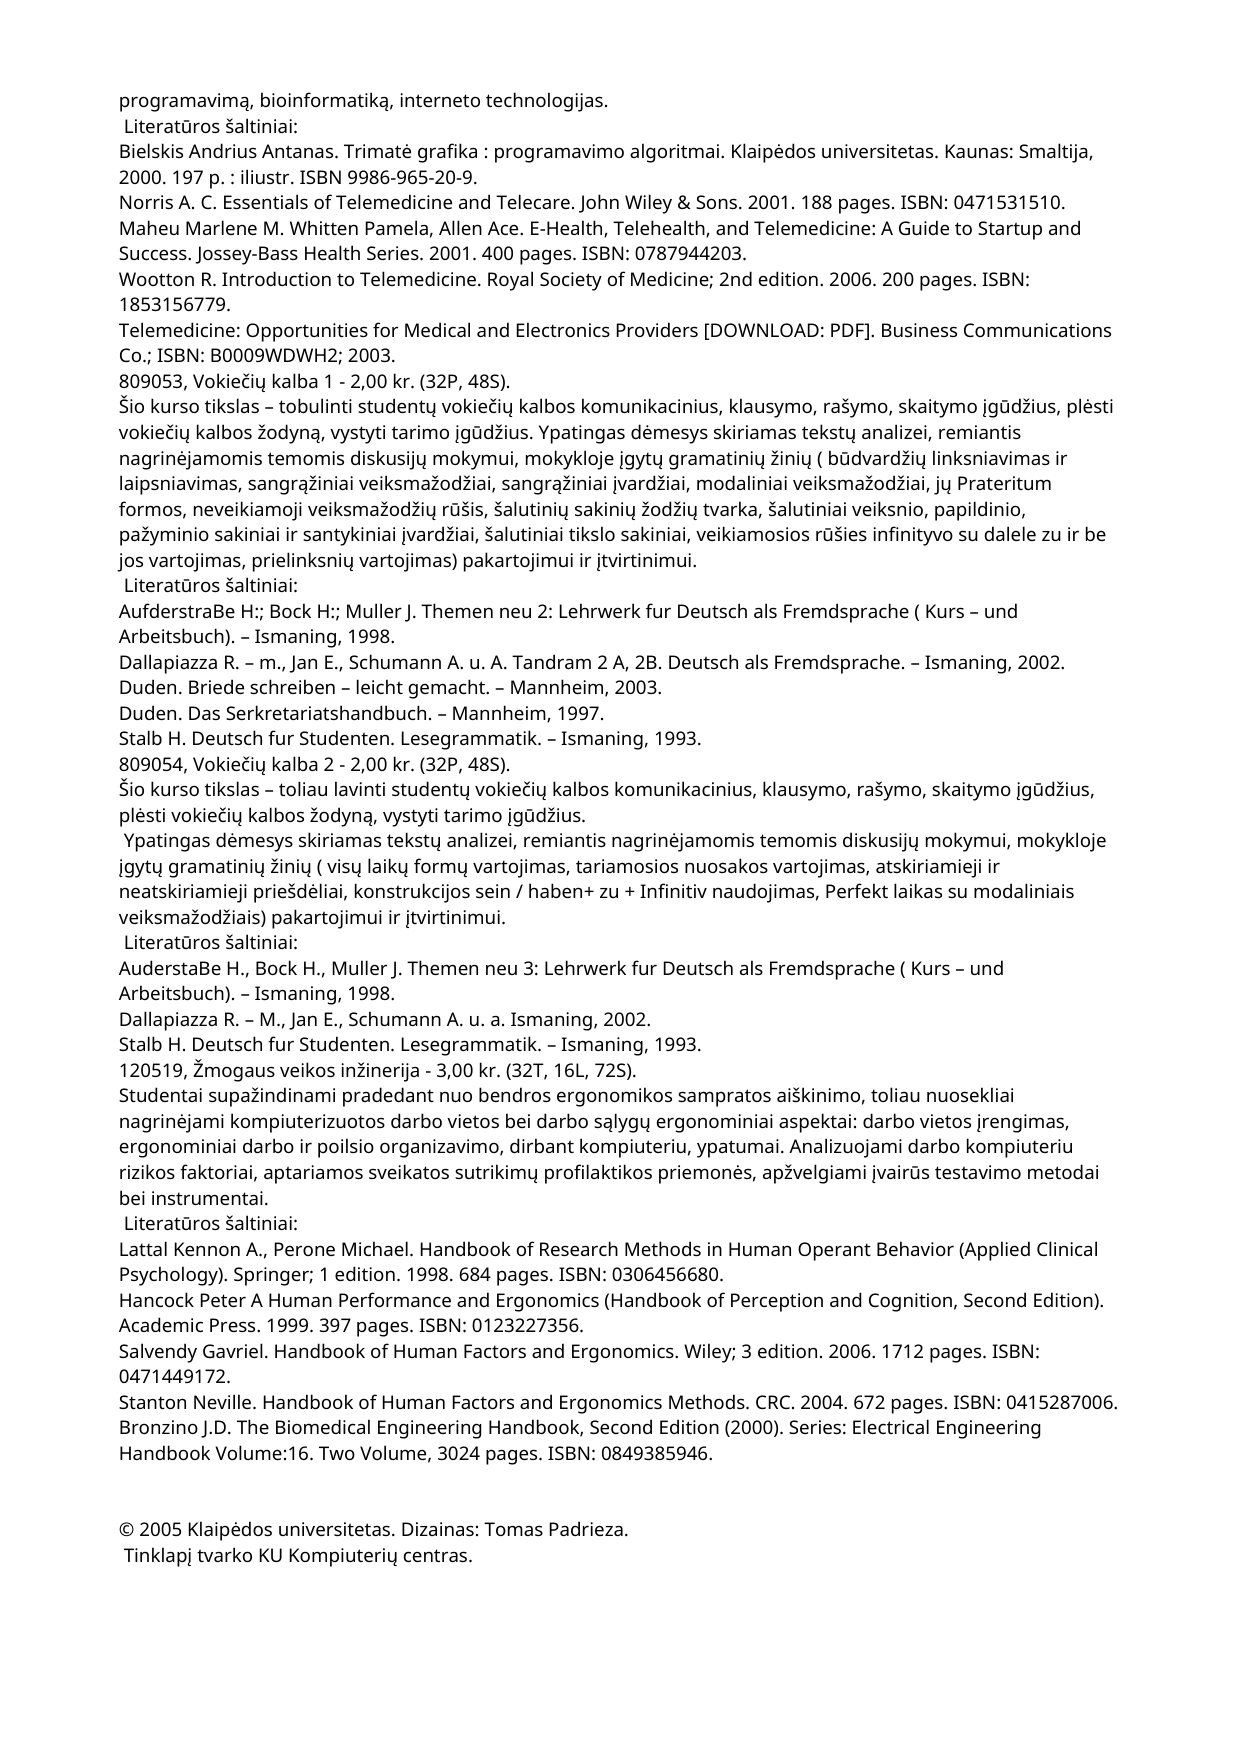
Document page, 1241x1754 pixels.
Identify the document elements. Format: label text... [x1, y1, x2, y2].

text Salvendy Gavriel. Handbook of Human Factors and Ergonomics. Wiley; 3 edition. 2006. 1712 pages. ISBN: 0471449172. [119, 1338, 1121, 1389]
text AufderstraBe H:; Bock H:; Muller J. Themen neu 2: Lehrwerk fur Deutsch als Fremdsprache ( Kurs – und Arbeitsbuch). – Ismaning, 1998. [119, 598, 1121, 649]
text 809053, Vokiečių kalba 1 - 2,00 kr. (32P, 48S). [119, 368, 1121, 394]
text Literatūros šaltiniai: [119, 113, 1121, 138]
text 809054, Vokiečių kalba 2 - 2,00 kr. (32P, 48S). [119, 751, 1121, 777]
text Bronzino J.D. The Biomedical Engineering Handbook, Second Edition (2000). Series: Electrical Engineering Handbook Volume:16. Two Volume, 3024 pages. ISBN: 0849385946. [119, 1414, 1121, 1466]
text Studentai supažindinami pradedant nuo bendros ergonomikos sampratos aiškinimo, toliau nuosekliai nagrinėjami kompiuterizuotos darbo vietos bei darbo sąlygų ergonominiai aspektai: darbo vietos įrengimas, ergonominiai darbo ir poilsio organizavimo, dirbant kompiuteriu, ypatumai. Analizuojami darbo kompiuteriu rizikos faktoriai, aptariamos sveikatos sutrikimų profilaktikos priemonės, apžvelgiami įvairūs testavimo metodai bei instrumentai. [119, 1083, 1121, 1210]
text Lattal Kennon A., Perone Michael. Handbook of Research Methods in Human Operant Behavior (Applied Clinical Psychology). Springer; 1 edition. 1998. 684 pages. ISBN: 0306456680. [119, 1236, 1121, 1287]
text Literatūros šaltiniai: [119, 1210, 1121, 1236]
text Maheu Marlene M. Whitten Pamela, Allen Ace. E-Health, Telehealth, and Telemedicine: A Guide to Startup and Success. Jossey-Bass Health Series. 2001. 400 pages. ISBN: 0787944203. [119, 215, 1121, 266]
text Literatūros šaltiniai: [119, 572, 1121, 598]
text programavimą, bioinformatiką, interneto technologijas. [119, 87, 1121, 113]
text Stanton Neville. Handbook of Human Factors and Ergonomics Methods. CRC. 2004. 672 pages. ISBN: 0415287006. [119, 1389, 1121, 1414]
text Wootton R. Introduction to Telemedicine. Royal Society of Medicine; 2nd edition. 2006. 200 pages. ISBN: 1853156779. [119, 266, 1121, 317]
text Duden. Briede schreiben – leicht gemacht. – Mannheim, 2003. [119, 674, 1121, 700]
text Tinklapį tvarko KU Kompiuterių centras. [119, 1542, 1121, 1568]
text © 2005 Klaipėdos universitetas. Dizainas: Tomas Padrieza. [119, 1517, 1121, 1542]
text Dallapiazza R. – m., Jan E., Schumann A. u. A. Tandram 2 A, 2B. Deutsch als Fremdsprache. – Ismaning, 2002. [119, 649, 1121, 674]
text Dallapiazza R. – M., Jan E., Schumann A. u. a. Ismaning, 2002. [119, 1006, 1121, 1032]
text Telemedicine: Opportunities for Medical and Electronics Providers [DOWNLOAD: PDF]. Business Communications Co.; ISBN: B0009WDWH2; 2003. [119, 317, 1121, 368]
text Šio kurso tikslas – tobulinti studentų vokiečių kalbos komunikacinius, klausymo, rašymo, skaitymo įgūdžius, plėsti vokiečių kalbos žodyną, vystyti tarimo įgūdžius. Ypatingas dėmesys skiriamas tekstų analizei, remiantis nagrinėjamomis temomis diskusijų mokymui, mokykloje įgytų gramatinių žinių ( būdvardžių linksniavimas ir laipsniavimas, sangrąžiniai veiksmažodžiai, sangrąžiniai įvardžiai, modaliniai veiksmažodžiai, jų Prateritum formos, neveikiamoji veiksmažodžių rūšis, šalutinių sakinių žodžių tvarka, šalutiniai veiksnio, papildinio, pažyminio sakiniai ir santykiniai įvardžiai, šalutiniai tikslo sakiniai, veikiamosios rūšies infinityvo su dalele zu ir be jos vartojimas, prielinksnių vartojimas) pakartojimui ir įtvirtinimui. [119, 394, 1121, 572]
text AuderstaBe H., Bock H., Muller J. Themen neu 3: Lehrwerk fur Deutsch als Fremdsprache ( Kurs – und Arbeitsbuch). – Ismaning, 1998. [119, 955, 1121, 1006]
text Stalb H. Deutsch fur Studenten. Lesegrammatik. – Ismaning, 1993. [119, 1032, 1121, 1057]
text Hancock Peter A Human Performance and Ergonomics (Handbook of Perception and Cognition, Second Edition). Academic Press. 1999. 397 pages. ISBN: 0123227356. [119, 1287, 1121, 1338]
text 120519, Žmogaus veikos inžinerija - 3,00 kr. (32T, 16L, 72S). [119, 1057, 1121, 1083]
text Norris A. C. Essentials of Telemedicine and Telecare. John Wiley & Sons. 2001. 188 pages. ISBN: 0471531510. [119, 189, 1121, 215]
text Literatūros šaltiniai: [119, 930, 1121, 955]
text Šio kurso tikslas – toliau lavinti studentų vokiečių kalbos komunikacinius, klausymo, rašymo, skaitymo įgūdžius, plėsti vokiečių kalbos žodyną, vystyti tarimo įgūdžius. [119, 777, 1121, 828]
text Bielskis Andrius Antanas. Trimatė grafika : programavimo algoritmai. Klaipėdos universitetas. Kaunas: Smaltija, 2000. 197 p. : iliustr. ISBN 9986-965-20-9. [119, 138, 1121, 189]
text Duden. Das Serkretariatshandbuch. – Mannheim, 1997. [119, 700, 1121, 726]
text Ypatingas dėmesys skiriamas tekstų analizei, remiantis nagrinėjamomis temomis diskusijų mokymui, mokykloje įgytų gramatinių žinių ( visų laikų formų vartojimas, tariamosios nuosakos vartojimas, atskiriamieji ir neatskiriamieji priešdėliai, konstrukcijos sein / haben+ zu + Infinitiv naudojimas, Perfekt laikas su modaliniais veiksmažodžiais) pakartojimui ir įtvirtinimui. [119, 828, 1121, 930]
text Stalb H. Deutsch fur Studenten. Lesegrammatik. – Ismaning, 1993. [119, 726, 1121, 751]
